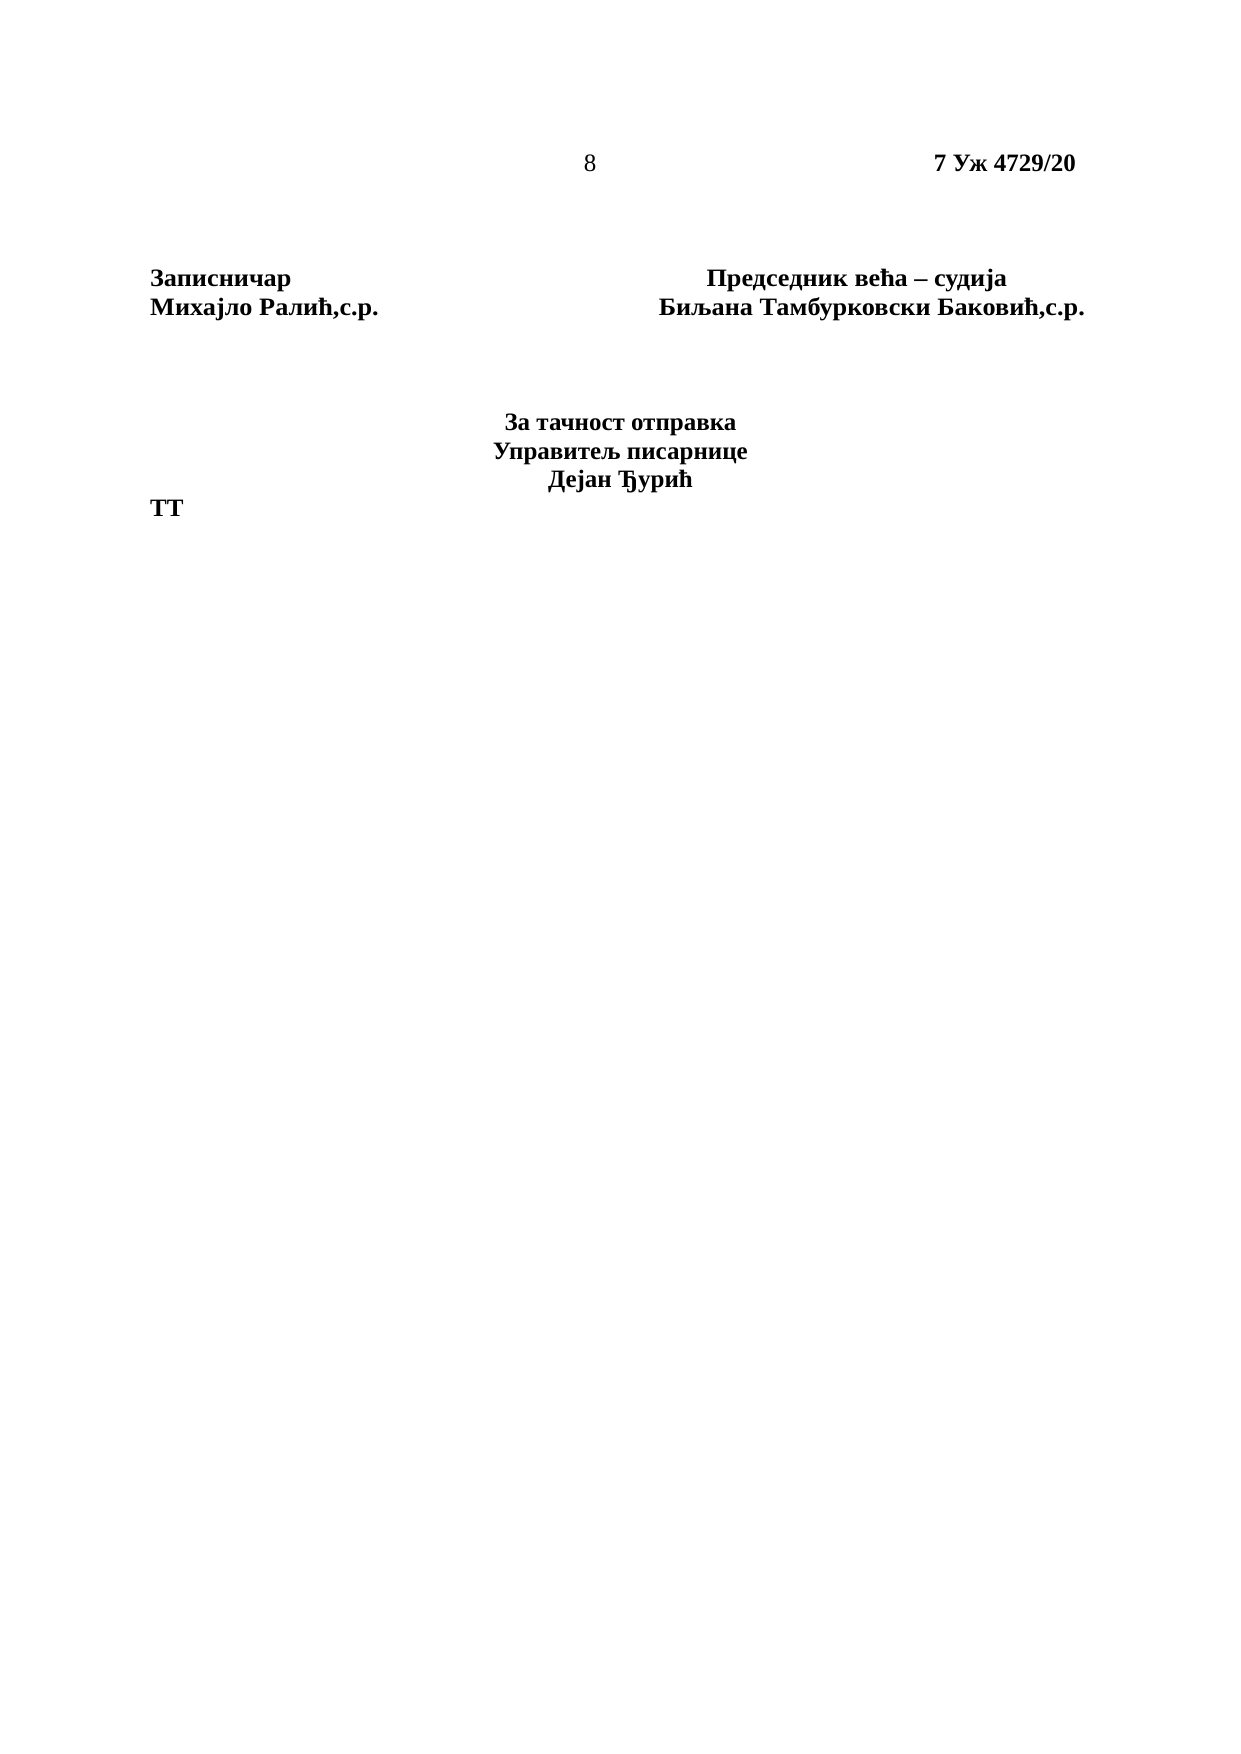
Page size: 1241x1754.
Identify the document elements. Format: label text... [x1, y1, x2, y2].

text Записничар Председник већа – судија [150, 263, 1091, 292]
text За тачност отправка [150, 407, 1091, 436]
text Управитељ писарнице [150, 436, 1091, 464]
text Михајло Ралић,с.р. Биљана Тамбурковски Баковић,с.р. [150, 292, 1091, 321]
text ТТ [150, 493, 1091, 522]
text Дејан Ђурић [150, 464, 1091, 493]
